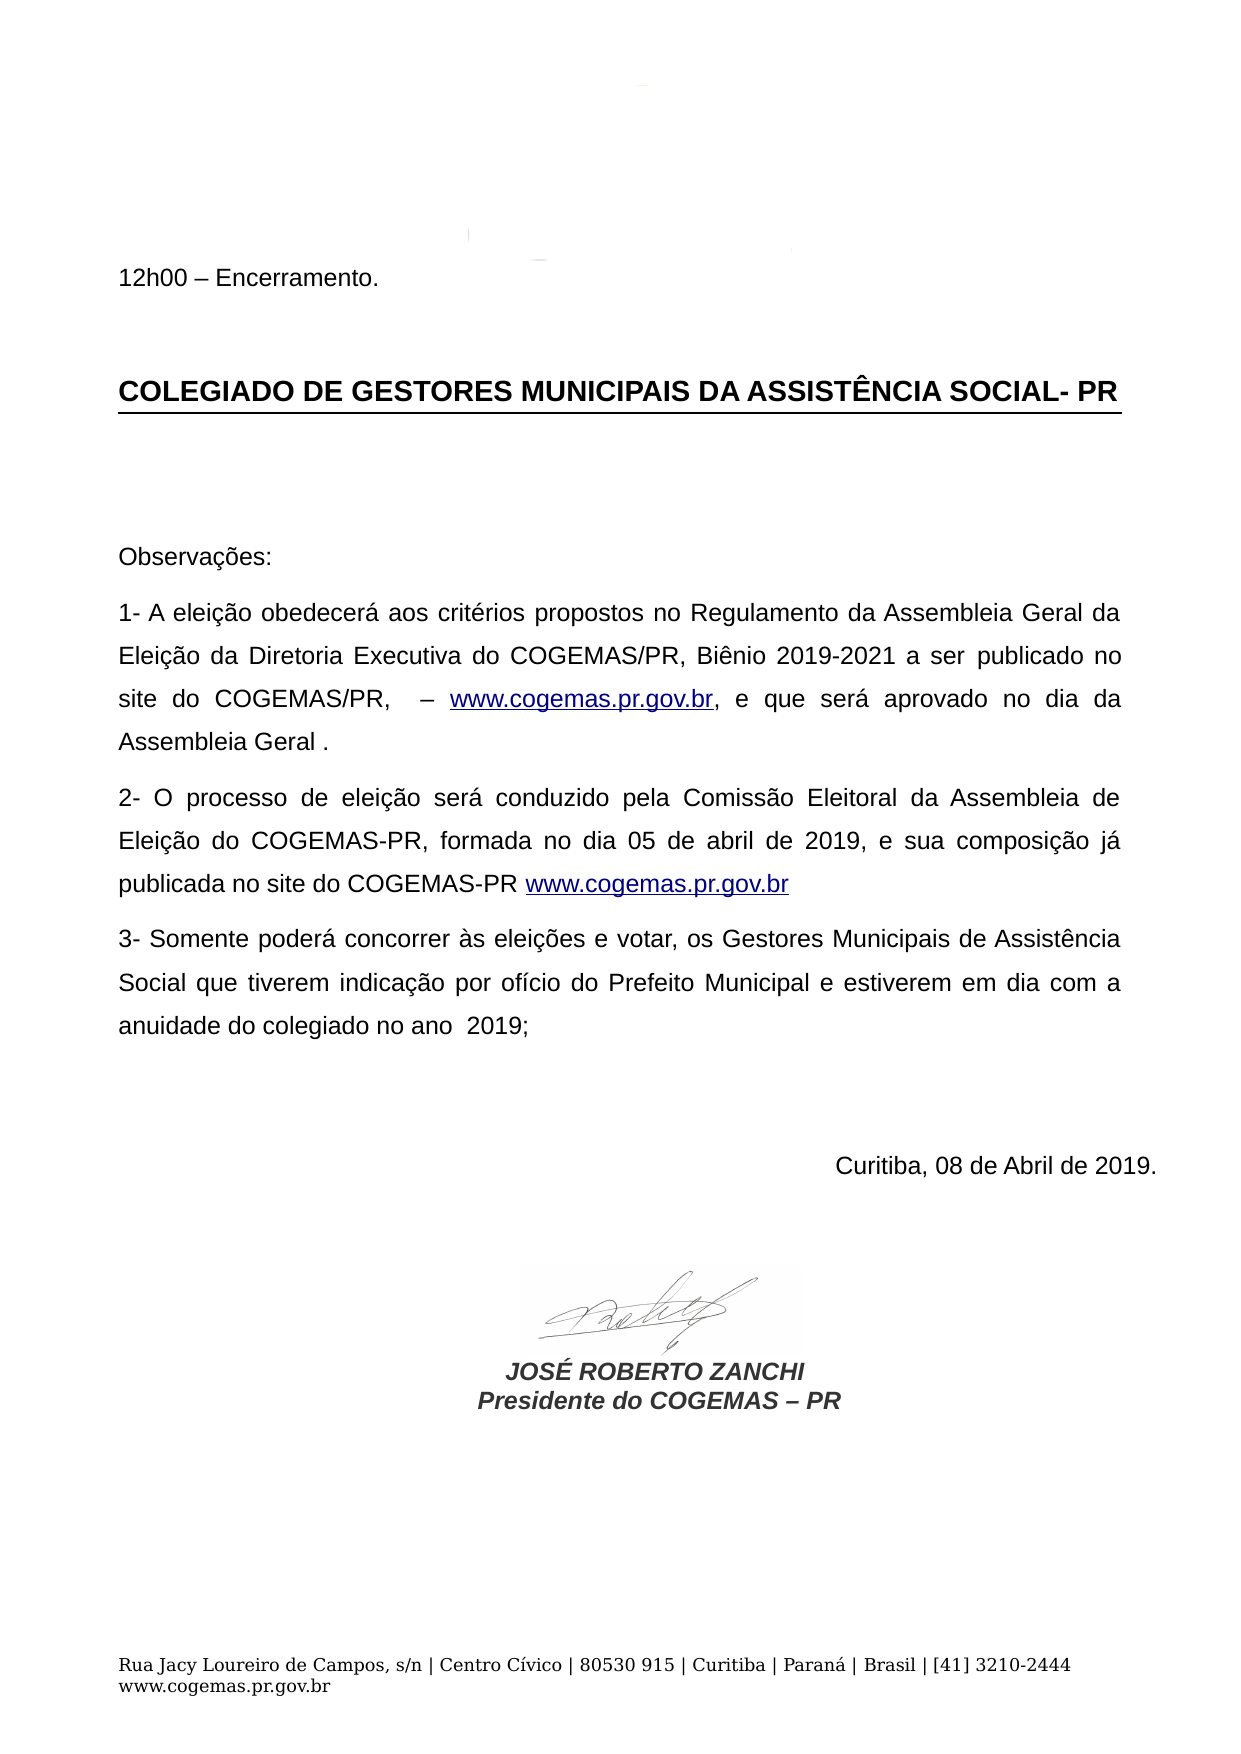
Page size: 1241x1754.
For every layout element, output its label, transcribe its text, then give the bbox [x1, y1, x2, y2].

text 12h00 – Encerramento. [118, 263, 1122, 291]
text COLEGIADO DE GESTORES MUNICIPAIS DA ASSISTÊNCIA SOCIAL- PR [118, 374, 1122, 412]
text Presidente do COGEMAS – PR [165, 1386, 1157, 1415]
text 1- A eleição obedecerá aos critérios propostos no Regulamento da Assembleia Geral da Eleição da Diretoria Executiva do COGEMAS/PR, Biênio 2019-2021 a ser publicado no site do COGEMAS/PR, – www.cogemas.pr.gov.br, e que será aprovado no dia da Assembleia Geral . [118, 597, 1122, 756]
text 2- O processo de eleição será conduzido pela Comissão Eleitoral da Assembleia de Eleição do COGEMAS-PR, formada no dia 05 de abril de 2019, e sua composição já publicada no site do COGEMAS-PR www.cogemas.pr.gov.br [118, 782, 1122, 897]
text Curitiba, 08 de Abril de 2019. [165, 1151, 1157, 1179]
text JOSÉ ROBERTO ZANCHI [165, 1357, 1157, 1386]
text 3- Somente poderá concorrer às eleições e votar, os Gestores Municipais de Assistência Social que tiverem indicação por ofício do Prefeito Municipal e estiverem em dia com a anuidade do colegiado no ano 2019; [118, 924, 1122, 1039]
text Observações: [118, 542, 1122, 571]
